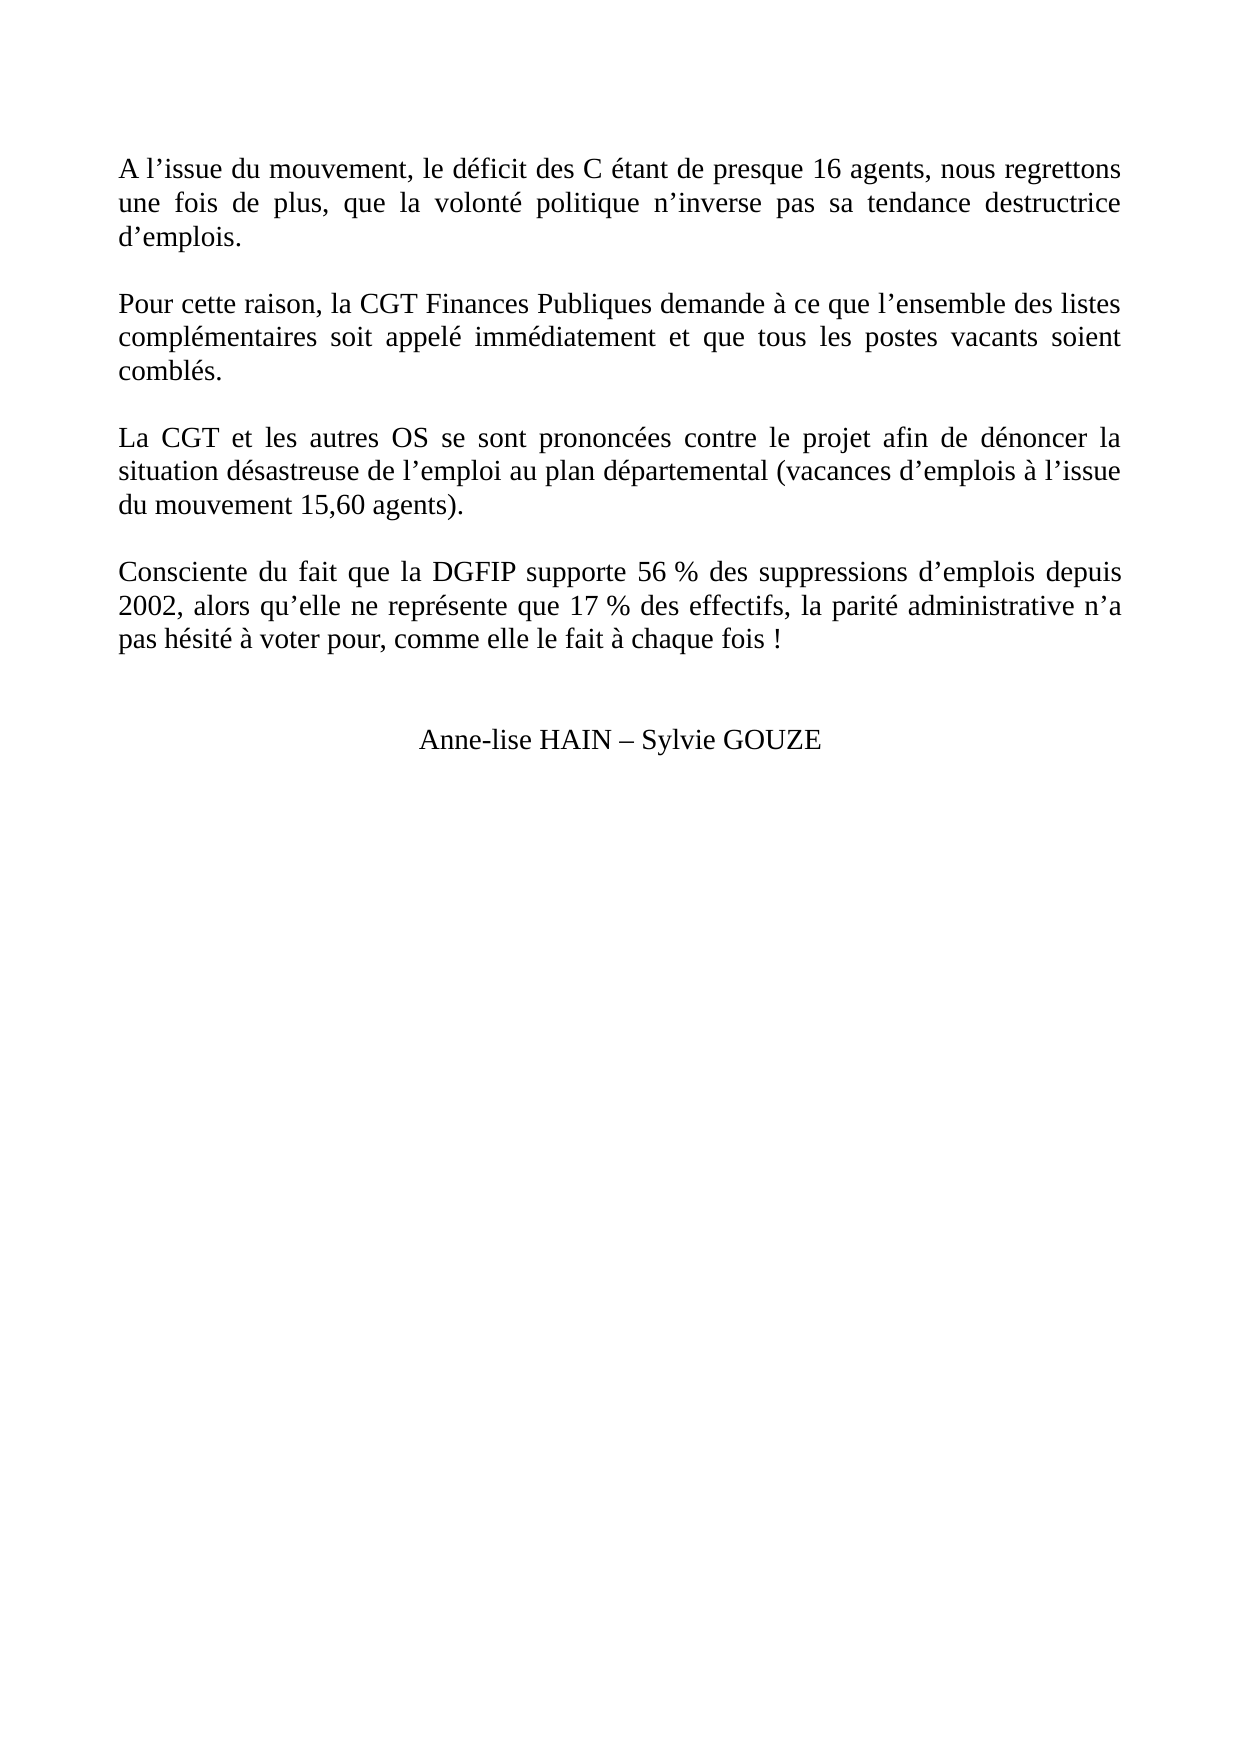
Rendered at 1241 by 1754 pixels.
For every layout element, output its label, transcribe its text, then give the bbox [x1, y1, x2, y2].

text La CGT et les autres OS se sont prononcées contre le projet afin de dénoncer la situation désastreuse de l’emploi au plan départemental (vacances d’emplois à l’issue du mouvement 15,60 agents). [118, 420, 1122, 521]
text A l’issue du mouvement, le déficit des C étant de presque 16 agents, nous regrettons une fois de plus, que la volonté politique n’inverse pas sa tendance destructrice d’emplois. [118, 152, 1122, 252]
text Anne-lise HAIN – Sylvie GOUZE [118, 722, 1122, 755]
text Pour cette raison, la CGT Finances Publiques demande à ce que l’ensemble des listes complémentaires soit appelé immédiatement et que tous les postes vacants soient comblés. [118, 286, 1122, 386]
text Consciente du fait que la DGFIP supporte 56 % des suppressions d’emplois depuis 2002, alors qu’elle ne représente que 17 % des effectifs, la parité administrative n’a pas hésité à voter pour, comme elle le fait à chaque fois ! [118, 554, 1122, 655]
